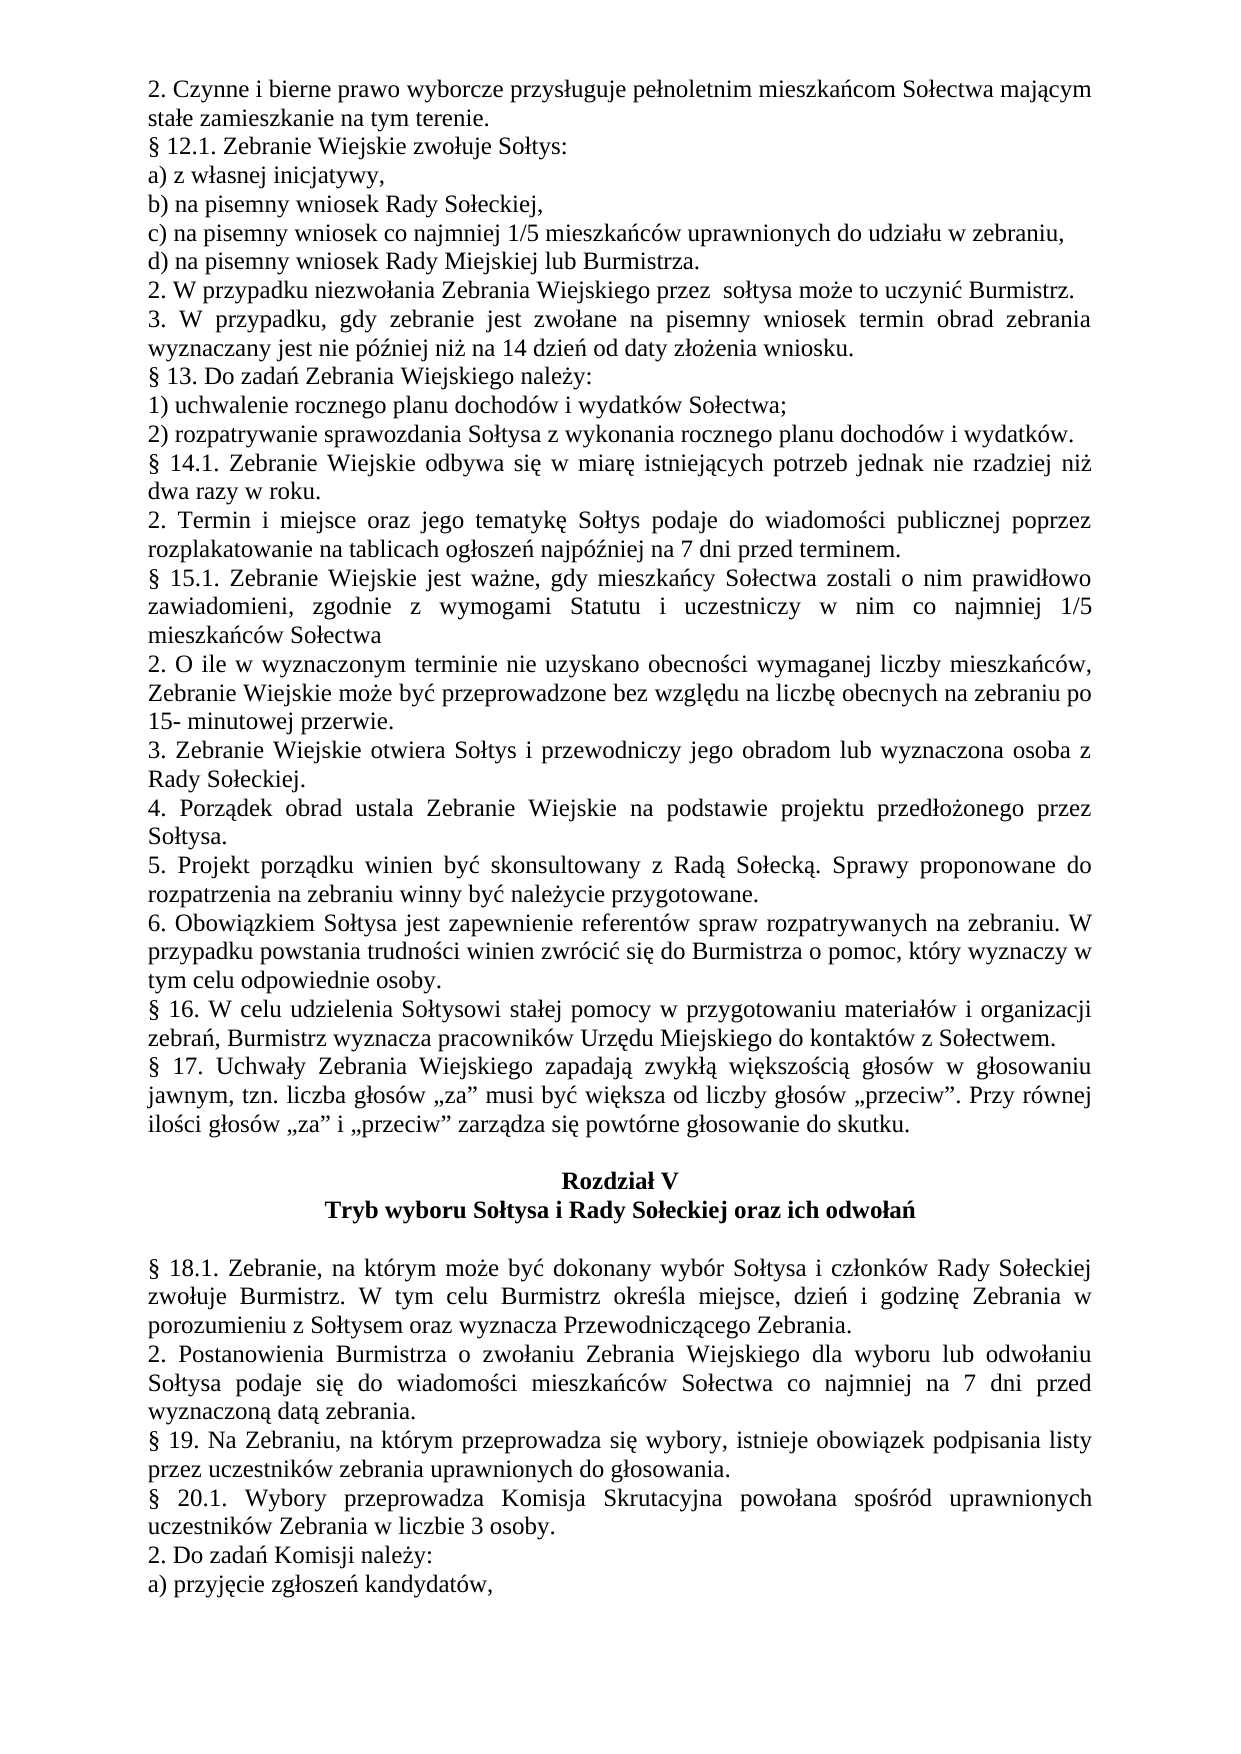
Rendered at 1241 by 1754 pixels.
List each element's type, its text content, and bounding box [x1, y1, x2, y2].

text 2. O ile w wyznaczonym terminie nie uzyskano obecności wymaganej liczby mieszkańców, Zebranie Wiejskie może być przeprowadzone bez względu na liczbę obecnych na zebraniu po 15- minutowej przerwie. [148, 649, 1093, 735]
text a) z własnej inicjatywy, [148, 160, 1093, 189]
text 2. Do zadań Komisji należy: [148, 1540, 1093, 1569]
text § 20.1. Wybory przeprowadza Komisja Skrutacyjna powołana spośród uprawnionych uczestników Zebrania w liczbie 3 osoby. [148, 1483, 1093, 1540]
text § 12.1. Zebranie Wiejskie zwołuje Sołtys: [148, 131, 1093, 160]
text § 19. Na Zebraniu, na którym przeprowadza się wybory, istnieje obowiązek podpisania listy przez uczestników zebrania uprawnionych do głosowania. [148, 1425, 1093, 1483]
text Tryb wyboru Sołtysa i Rady Sołeckiej oraz ich odwołań [148, 1195, 1093, 1224]
text § 17. Uchwały Zebrania Wiejskiego zapadają zwykłą większością głosów w głosowaniu jawnym, tzn. liczba głosów „za” musi być większa od liczby głosów „przeciw”. Przy równej ilości głosów „za” i „przeciw” zarządza się powtórne głosowanie do skutku. [148, 1051, 1093, 1138]
text c) na pisemny wniosek co najmniej 1/5 mieszkańców uprawnionych do udziału w zebraniu, [148, 218, 1093, 246]
text 6. Obowiązkiem Sołtysa jest zapewnienie referentów spraw rozpatrywanych na zebraniu. W przypadku powstania trudności winien zwrócić się do Burmistrza o pomoc, który wyznaczy w tym celu odpowiednie osoby. [148, 908, 1093, 994]
text 4. Porządek obrad ustala Zebranie Wiejskie na podstawie projektu przedłożonego przez Sołtysa. [148, 793, 1093, 850]
text 3. W przypadku, gdy zebranie jest zwołane na pisemny wniosek termin obrad zebrania wyznaczany jest nie później niż na 14 dzień od daty złożenia wniosku. [148, 304, 1093, 361]
text § 16. W celu udzielenia Sołtysowi stałej pomocy w przygotowaniu materiałów i organizacji zebrań, Burmistrz wyznacza pracowników Urzędu Miejskiego do kontaktów z Sołectwem. [148, 994, 1093, 1051]
text Rozdział V [148, 1166, 1093, 1195]
text 3. Zebranie Wiejskie otwiera Sołtys i przewodniczy jego obradom lub wyznaczona osoba z Rady Sołeckiej. [148, 735, 1093, 793]
text a) przyjęcie zgłoszeń kandydatów, [148, 1569, 1093, 1598]
text d) na pisemny wniosek Rady Miejskiej lub Burmistrza. [148, 246, 1093, 275]
text 2. Czynne i bierne prawo wyborcze przysługuje pełnoletnim mieszkańcom Sołectwa mającym stałe zamieszkanie na tym terenie. [148, 74, 1093, 131]
text 2. W przypadku niezwołania Zebrania Wiejskiego przez sołtysa może to uczynić Burmistrz. [148, 275, 1093, 304]
text 2) rozpatrywanie sprawozdania Sołtysa z wykonania rocznego planu dochodów i wydatków. [148, 419, 1093, 448]
text § 14.1. Zebranie Wiejskie odbywa się w miarę istniejących potrzeb jednak nie rzadziej niż dwa razy w roku. [148, 448, 1093, 505]
text 1) uchwalenie rocznego planu dochodów i wydatków Sołectwa; [148, 390, 1093, 419]
text § 15.1. Zebranie Wiejskie jest ważne, gdy mieszkańcy Sołectwa zostali o nim prawidłowo zawiadomieni, zgodnie z wymogami Statutu i uczestniczy w nim co najmniej 1/5 mieszkańców Sołectwa [148, 563, 1093, 649]
text § 18.1. Zebranie, na którym może być dokonany wybór Sołtysa i członków Rady Sołeckiej zwołuje Burmistrz. W tym celu Burmistrz określa miejsce, dzień i godzinę Zebrania w porozumieniu z Sołtysem oraz wyznacza Przewodniczącego Zebrania. [148, 1253, 1093, 1339]
text § 13. Do zadań Zebrania Wiejskiego należy: [148, 361, 1093, 390]
text 2. Postanowienia Burmistrza o zwołaniu Zebrania Wiejskiego dla wyboru lub odwołaniu Sołtysa podaje się do wiadomości mieszkańców Sołectwa co najmniej na 7 dni przed wyznaczoną datą zebrania. [148, 1339, 1093, 1425]
text b) na pisemny wniosek Rady Sołeckiej, [148, 189, 1093, 218]
text 5. Projekt porządku winien być skonsultowany z Radą Sołecką. Sprawy proponowane do rozpatrzenia na zebraniu winny być należycie przygotowane. [148, 850, 1093, 908]
text 2. Termin i miejsce oraz jego tematykę Sołtys podaje do wiadomości publicznej poprzez rozplakatowanie na tablicach ogłoszeń najpóźniej na 7 dni przed terminem. [148, 505, 1093, 563]
